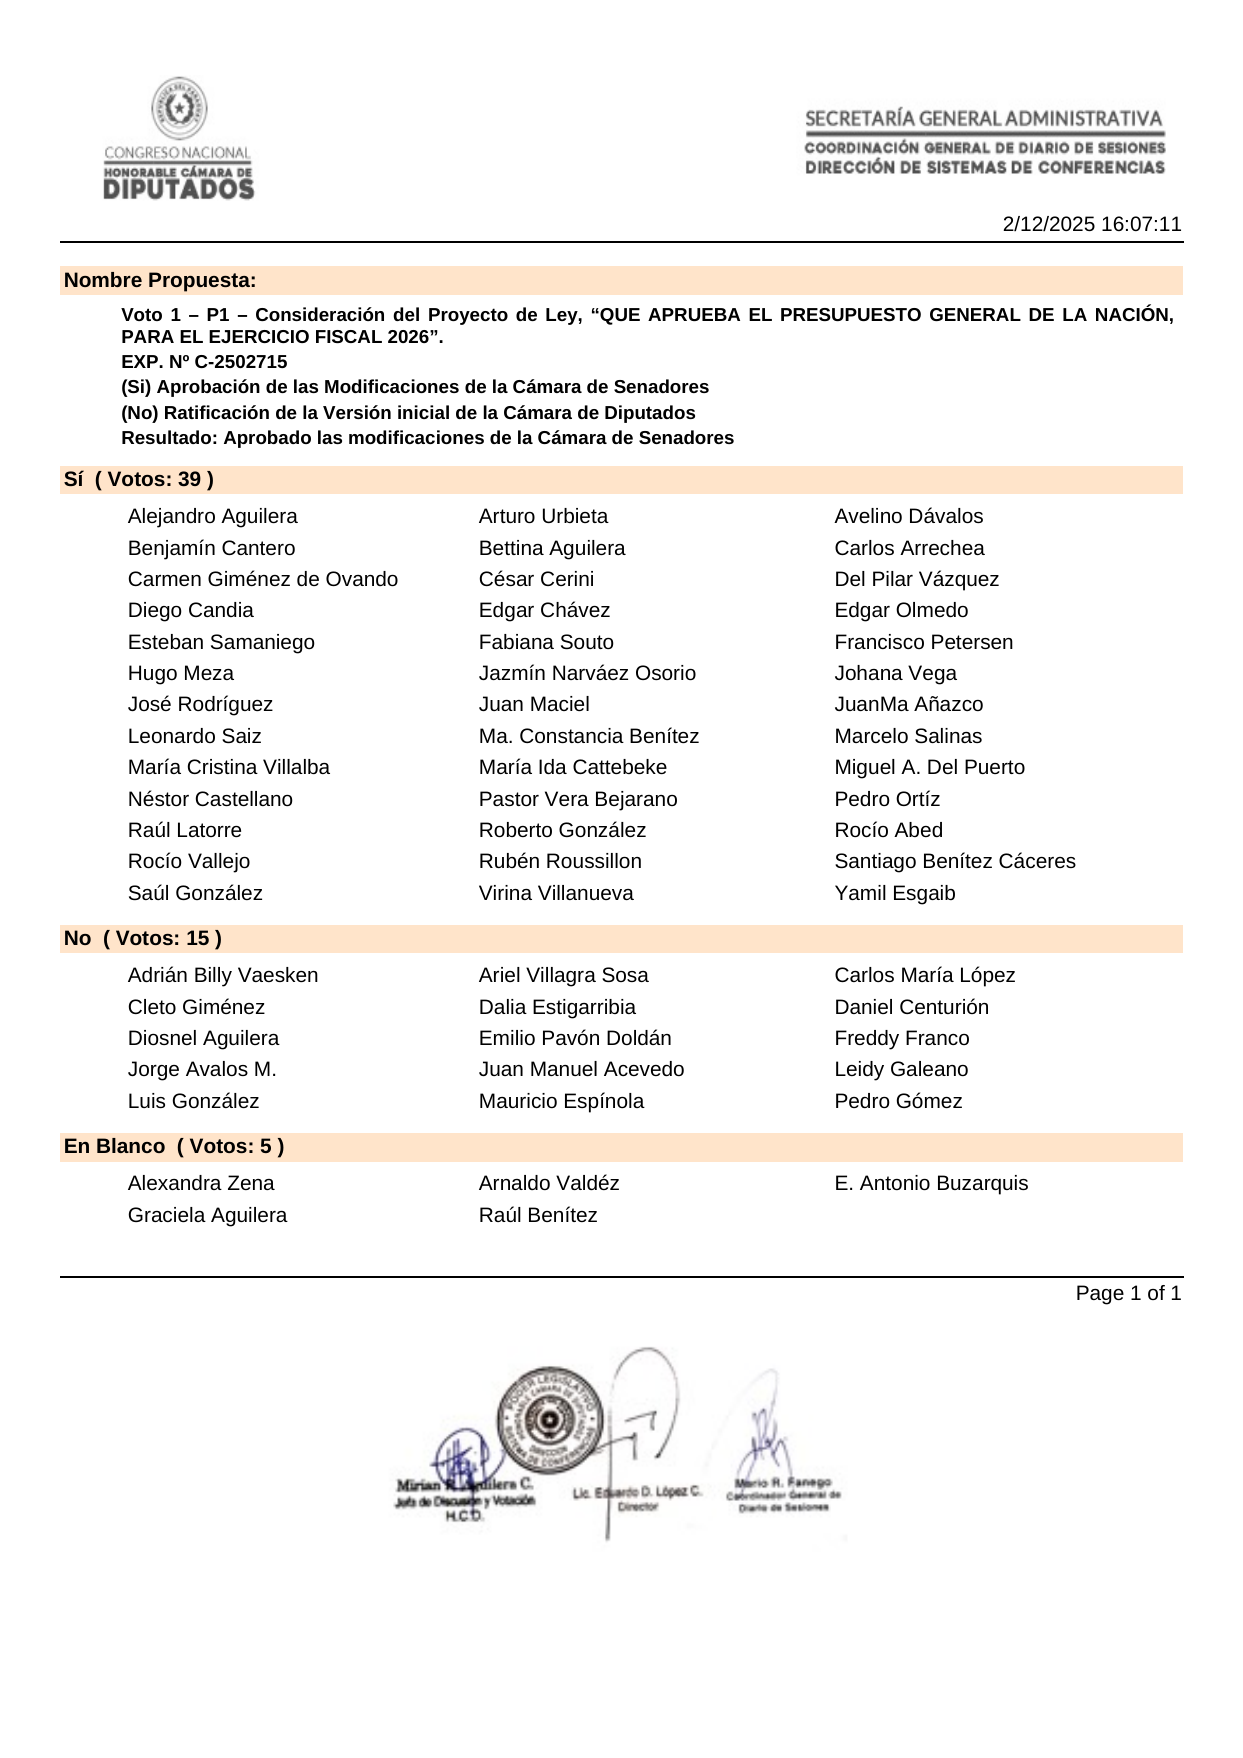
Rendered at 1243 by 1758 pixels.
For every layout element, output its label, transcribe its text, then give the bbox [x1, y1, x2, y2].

table_cell [1184, 925, 1189, 953]
table_cell [1184, 993, 1189, 1022]
table_cell Johana Vega [831, 660, 1168, 688]
table_cell [1184, 1162, 1189, 1170]
table_cell Benjamín Cantero [125, 534, 462, 563]
table_cell [815, 503, 831, 925]
table_cell [125, 1247, 462, 1276]
table_cell [1184, 1088, 1189, 1116]
table_cell [1184, 629, 1189, 657]
table_cell Carlos María López [831, 962, 1168, 991]
table_cell [1184, 691, 1189, 720]
table_cell [815, 962, 831, 1133]
table_cell Alejandro Aguilera [125, 503, 462, 532]
table_cell [462, 503, 476, 925]
table_cell [1184, 1170, 1189, 1199]
table_cell Hugo Meza [125, 660, 462, 688]
table_cell [60, 1280, 827, 1314]
table_cell JuanMa Añazco [831, 691, 1168, 720]
table_cell Page 1 of 1 [827, 1280, 1183, 1314]
table_cell [1184, 848, 1189, 876]
table_cell [1184, 754, 1189, 782]
table_cell [1184, 879, 1189, 908]
table_cell [1184, 660, 1189, 688]
table_cell Arturo Urbieta [476, 503, 815, 532]
table_cell [1184, 1201, 1189, 1230]
table_cell [60, 301, 118, 466]
table_cell [1184, 1025, 1189, 1053]
table_header [1184, 207, 1189, 241]
table_cell César Cerini [476, 566, 815, 594]
table_cell Juan Manuel Acevedo [476, 1056, 815, 1084]
table_cell [125, 908, 462, 925]
table_cell [1178, 301, 1189, 466]
table_cell [1184, 597, 1189, 626]
table_cell María Cristina Villalba [125, 754, 462, 782]
table_cell Roberto González [476, 817, 815, 845]
table_cell [60, 954, 1183, 962]
table_header 2/12/2025 16:07:11 [649, 207, 1183, 241]
table_cell Francisco Petersen [831, 629, 1168, 657]
table_cell [1184, 817, 1189, 845]
table_cell [462, 1170, 476, 1276]
table_cell [1184, 785, 1189, 814]
table_cell Fabiana Souto [476, 629, 815, 657]
table_cell Leidy Galeano [831, 1056, 1168, 1084]
table_cell Avelino Dávalos [831, 503, 1168, 532]
table_cell [1184, 954, 1189, 962]
table_cell [60, 1170, 124, 1276]
table_cell Leonardo Saiz [125, 723, 462, 751]
table_cell [118, 449, 1178, 466]
table_cell [462, 962, 476, 1133]
table_cell Pedro Ortíz [831, 785, 1168, 814]
table_cell E. Antonio Buzarquis [831, 1170, 1168, 1199]
table_cell [1168, 962, 1183, 1133]
table_cell José Rodríguez [125, 691, 462, 720]
table_cell Ariel Villagra Sosa [476, 962, 815, 991]
table_cell [1184, 266, 1189, 295]
table_cell Graciela Aguilera [125, 1201, 462, 1230]
table_cell [1184, 534, 1189, 563]
table_cell Arnaldo Valdéz [476, 1170, 815, 1199]
table_cell [1184, 503, 1189, 532]
table_cell Pastor Vera Bejarano [476, 785, 815, 814]
table_cell Miguel A. Del Puerto [831, 754, 1168, 782]
table_cell Rocío Vallejo [125, 848, 462, 876]
table_cell [1184, 908, 1189, 925]
table_cell [1184, 1133, 1189, 1162]
table_cell [60, 245, 1183, 266]
table_cell [60, 1162, 1183, 1170]
table_cell Rocío Abed [831, 817, 1168, 845]
table_cell Carlos Arrechea [831, 534, 1168, 563]
table_cell [125, 1230, 462, 1247]
table_cell Alexandra Zena [125, 1170, 462, 1199]
table_cell Dalia Estigarribia [476, 993, 815, 1022]
table_cell Santiago Benítez Cáceres [831, 848, 1168, 876]
table_cell [831, 1199, 1168, 1276]
table_cell [60, 295, 1183, 301]
table_cell Marcelo Salinas [831, 723, 1168, 751]
table_cell [60, 495, 1183, 503]
table_cell Daniel Centurión [831, 993, 1168, 1022]
table_cell Esteban Samaniego [125, 629, 462, 657]
table_cell [1184, 466, 1189, 494]
table_cell [476, 1247, 815, 1276]
table_cell [476, 908, 815, 925]
table_cell Emilio Pavón Doldán [476, 1025, 815, 1053]
table_cell [60, 503, 124, 925]
table_cell Diosnel Aguilera [125, 1025, 462, 1053]
table_cell Raúl Latorre [125, 817, 462, 845]
table_cell [60, 962, 124, 1133]
table_cell Mauricio Espínola [476, 1088, 815, 1116]
table_cell Virina Villanueva [476, 879, 815, 908]
table_cell Cleto Giménez [125, 993, 462, 1022]
table_cell Ma. Constancia Benítez [476, 723, 815, 751]
table_cell [1184, 245, 1189, 266]
table_cell No ( Votos: 15 ) [60, 925, 1183, 953]
table_cell Edgar Olmedo [831, 597, 1168, 626]
table_cell Pedro Gómez [831, 1088, 1168, 1116]
table_cell Saúl González [125, 879, 462, 908]
table_cell [1168, 503, 1183, 925]
table_cell [1184, 1056, 1189, 1084]
table_cell [831, 908, 1168, 925]
table_cell Luis González [125, 1088, 462, 1116]
table_cell [1184, 566, 1189, 594]
table_cell [476, 1116, 815, 1133]
table_cell [1184, 495, 1189, 503]
table_cell [1184, 1230, 1189, 1247]
table_cell Adrián Billy Vaesken [125, 962, 462, 991]
table_cell [1168, 1170, 1183, 1276]
table_cell Sí ( Votos: 39 ) [60, 466, 1183, 494]
table_cell [476, 1230, 815, 1247]
table_cell Néstor Castellano [125, 785, 462, 814]
table_cell [1184, 723, 1189, 751]
table_cell Del Pilar Vázquez [831, 566, 1168, 594]
table_cell Diego Candia [125, 597, 462, 626]
table_cell Freddy Franco [831, 1025, 1168, 1053]
table_cell Juan Maciel [476, 691, 815, 720]
table_cell Rubén Roussillon [476, 848, 815, 876]
table_header [60, 207, 649, 241]
table_cell Edgar Chávez [476, 597, 815, 626]
table_cell [1184, 962, 1189, 991]
table_cell [1184, 1116, 1189, 1133]
table_cell María Ida Cattebeke [476, 754, 815, 782]
table_cell Raúl Benítez [476, 1201, 815, 1230]
table_cell Jorge Avalos M. [125, 1056, 462, 1084]
table_cell Yamil Esgaib [831, 879, 1168, 908]
table_cell [125, 1116, 462, 1133]
table_cell Carmen Giménez de Ovando [125, 566, 462, 594]
table_cell [815, 1170, 831, 1276]
table_cell [1184, 1247, 1189, 1276]
table_cell Voto 1 – P1 – Consideración del Proyecto de Ley, “QUE APRUEBA EL PRESUPUESTO GENERAL DE LA NACIÓN, PARA EL EJERCICIO FISCAL 2026”. EXP. Nº C-2502715 (Si) Aprobación de las Modificaciones de la Cámara de Senadores (No) Ratificación de la Versión inicial de la Cámara de Diputados Resultado: Aprobado las modificaciones de la Cámara de Senadores [118, 301, 1178, 449]
table_cell En Blanco ( Votos: 5 ) [60, 1133, 1183, 1162]
table_cell Jazmín Narváez Osorio [476, 660, 815, 688]
table_cell [831, 1116, 1168, 1133]
table_cell Bettina Aguilera [476, 534, 815, 563]
table_cell Nombre Propuesta: [60, 266, 1183, 295]
table_cell [1184, 1280, 1189, 1314]
